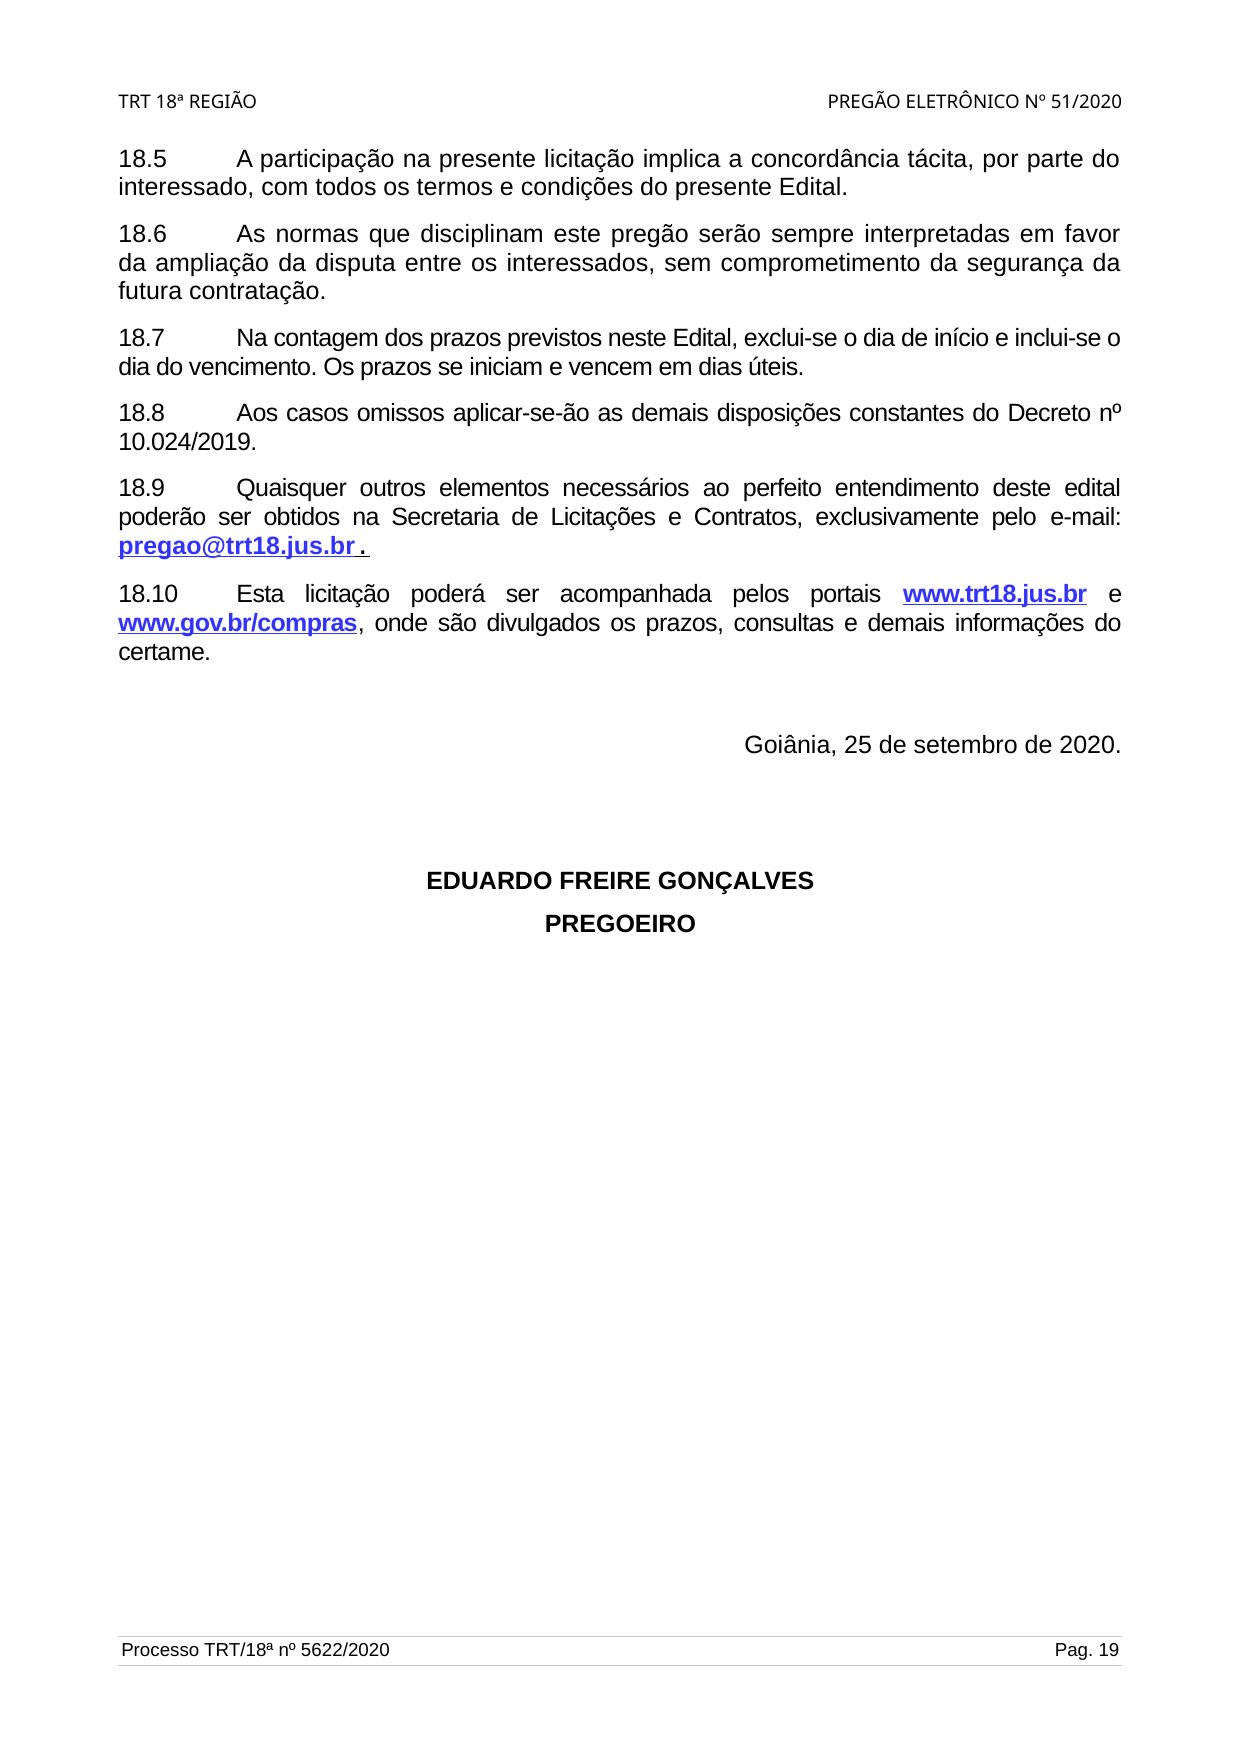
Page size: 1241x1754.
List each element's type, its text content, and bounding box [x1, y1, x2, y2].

text PREGOEIRO [118, 909, 1122, 938]
list 18.10 Esta licitação poderá ser acompanhada pelos portais www.trt18.jus.br e www.gov.br/compras, onde são divulgados os prazos, consultas e demais informações do certame. [118, 579, 1122, 666]
list 18.9 Quaisquer outros elementos necessários ao perfeito entendimento deste edital poderão ser obtidos na Secretaria de Licitações e Contratos, exclusivamente pelo e-mail: pregao@trt18.jus.br. [118, 473, 1122, 562]
text 18.6 As normas que disciplinam este pregão serão sempre interpretadas em favor da ampliação da disputa entre os interessados, sem comprometimento da segurança da futura contratação. [118, 219, 1122, 305]
text EDUARDO FREIRE GONÇALVES [118, 866, 1122, 894]
text 18.7 Na contagem dos prazos previstos neste Edital, exclui-se o dia de início e inclui-se o dia do vencimento. Os prazos se iniciam e vencem em dias úteis. [118, 323, 1122, 380]
text 18.5 A participação na presente licitação implica a concordância tácita, por parte do interessado, com todos os termos e condições do presente Edital. [118, 143, 1122, 201]
text 18.8 Aos casos omissos aplicar-se-ão as demais disposições constantes do Decreto nº 10.024/2019. [118, 398, 1122, 455]
text Goiânia, 25 de setembro de 2020. [118, 730, 1122, 758]
